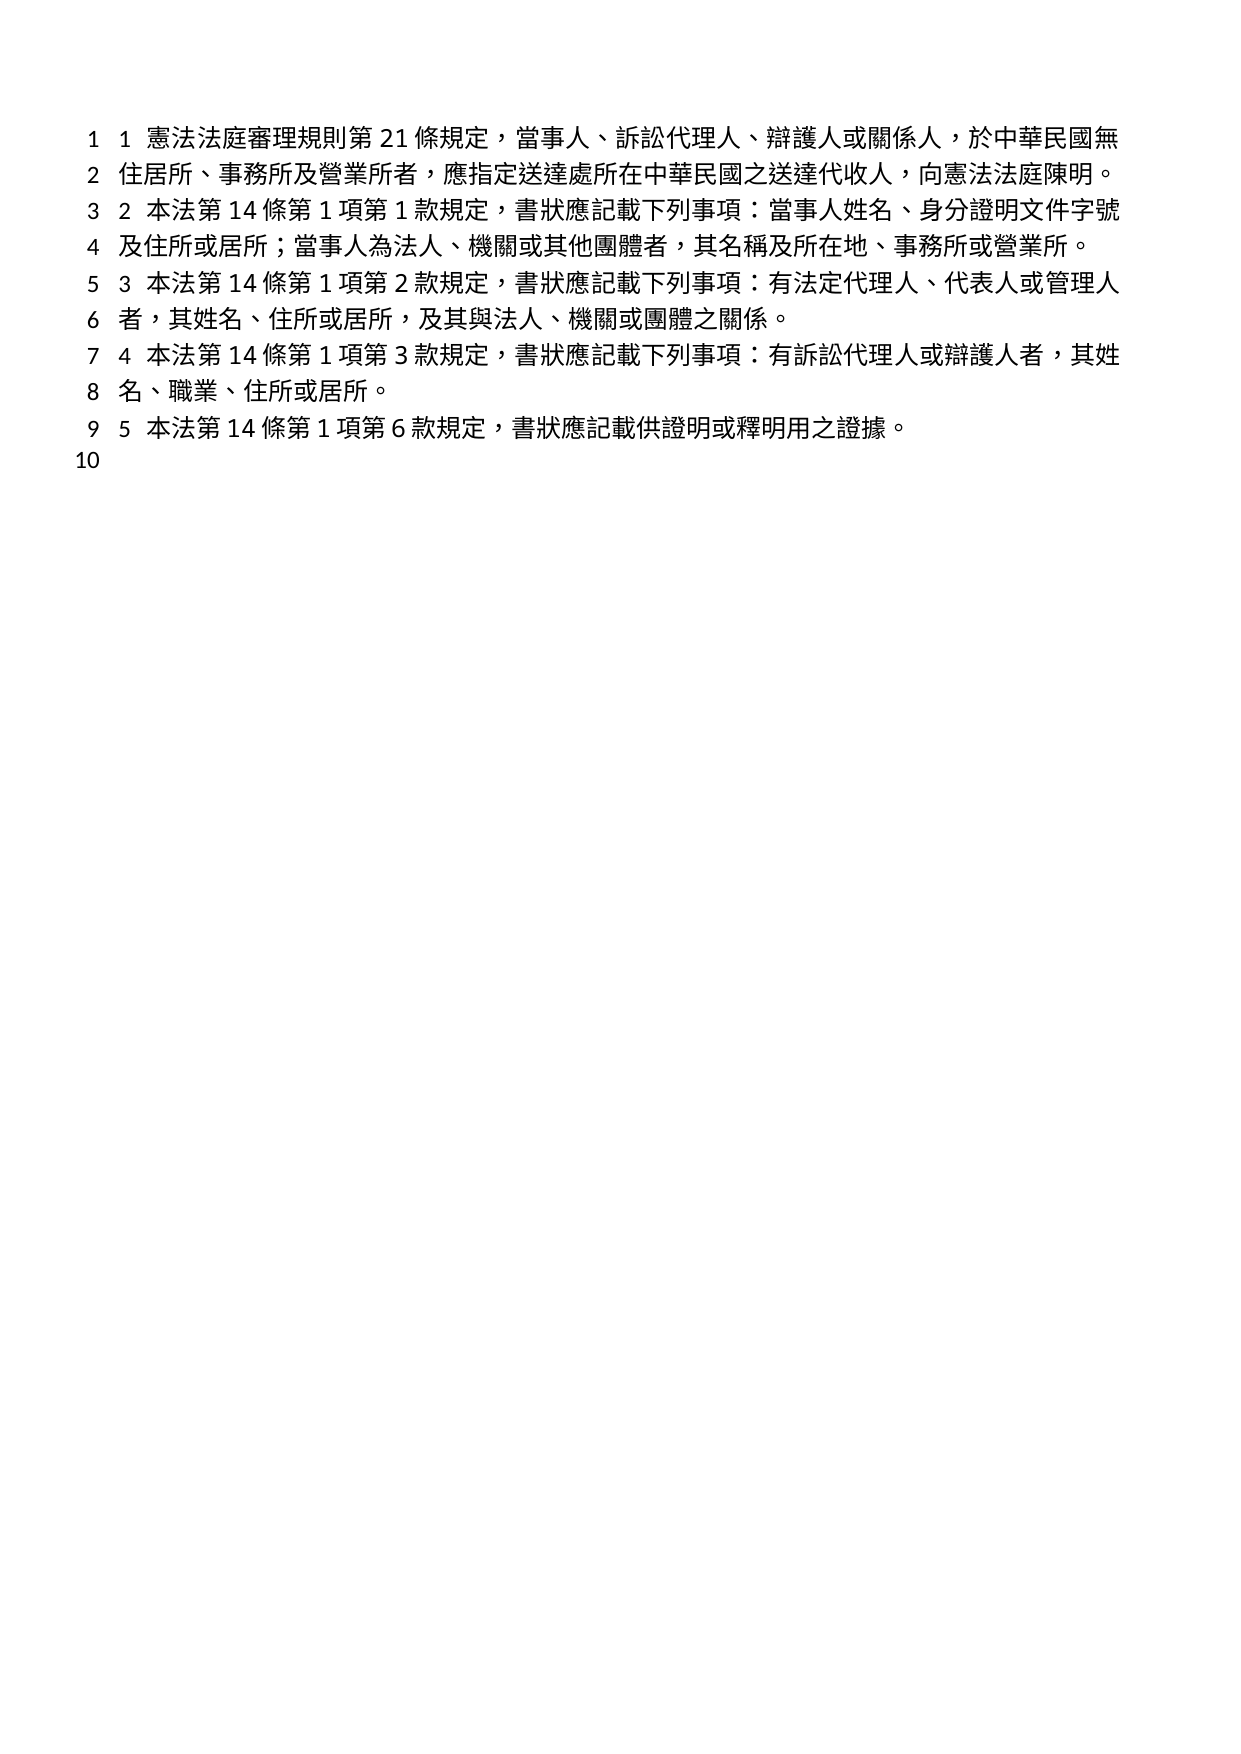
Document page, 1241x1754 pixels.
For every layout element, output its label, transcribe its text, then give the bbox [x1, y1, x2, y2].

text 本法第14條第1項第1款規定，書狀應記載下列事項：當事人姓名、身分證明文件字號及住所或居所；當事人為法人、機關或其他團體者，其名稱及所在地、事務所或營業所。 [118, 191, 1122, 263]
text 本法第14條第1項第6款規定，書狀應記載供證明或釋明用之證據。 [118, 408, 1122, 444]
text 本法第14條第1項第2款規定，書狀應記載下列事項：有法定代理人、代表人或管理人者，其姓名、住所或居所，及其與法人、機關或團體之關係。 [118, 263, 1122, 336]
text 憲法法庭審理規則第21條規定，當事人、訴訟代理人、辯護人或關係人，於中華民國無住居所、事務所及營業所者，應指定送達處所在中華民國之送達代收人，向憲法法庭陳明。 [118, 118, 1122, 191]
text 本法第14條第1項第3款規定，書狀應記載下列事項：有訴訟代理人或辯護人者，其姓名、職業、住所或居所。 [118, 336, 1122, 408]
